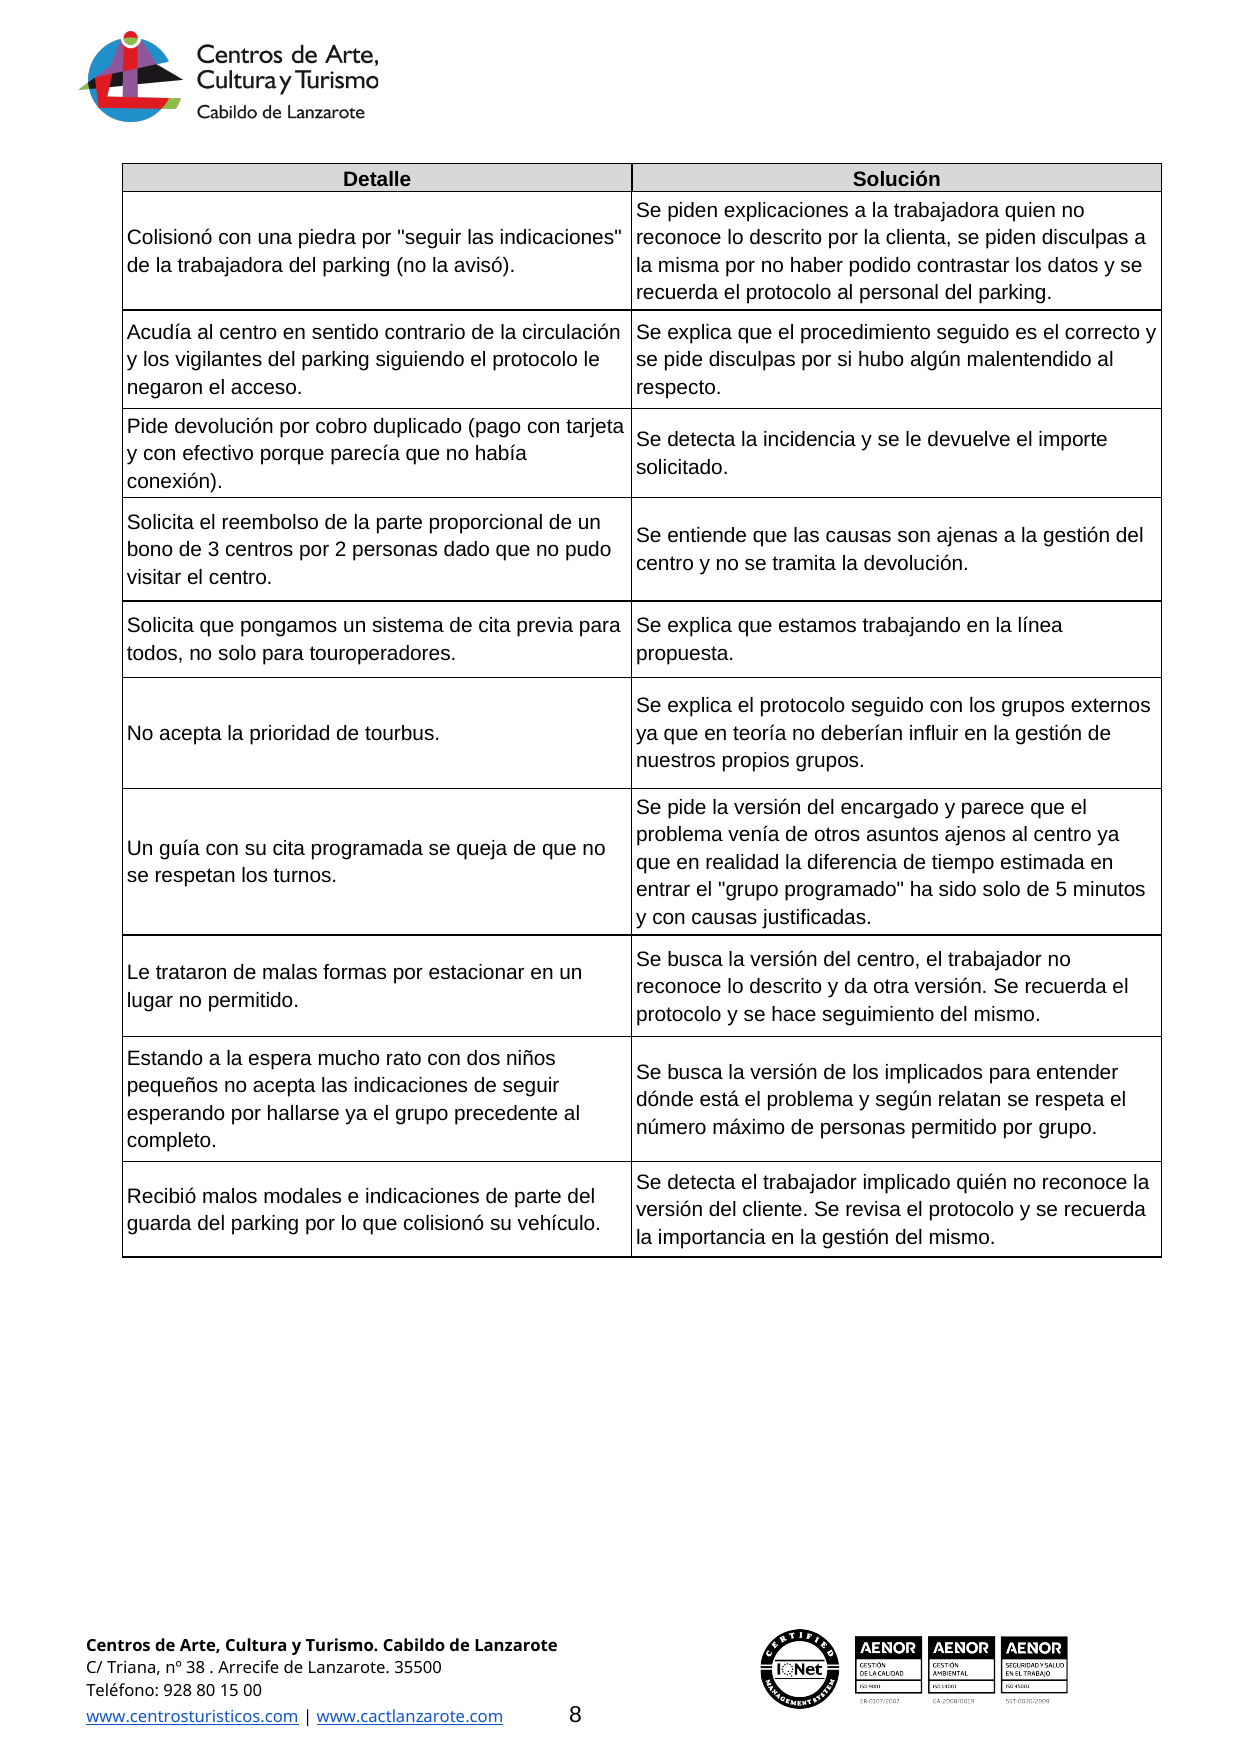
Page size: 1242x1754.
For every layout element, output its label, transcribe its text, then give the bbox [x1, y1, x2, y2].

table_header Detalle [123, 164, 631, 191]
table_cell Pide devolución por cobro duplicado (pago con tarjeta y con efectivo porque parecía que no había conexión). [123, 409, 631, 497]
table_header Solución [633, 164, 1161, 191]
table_cell Colisionó con una piedra por "seguir las indicaciones" de la trabajadora del parking (no la avisó). [123, 192, 631, 309]
table_cell Se piden explicaciones a la trabajadora quien no reconoce lo descrito por la clienta, se piden disculpas a la misma por no haber podido contrastar los datos y se recuerda el protocolo al personal del parking. [632, 192, 1161, 309]
table_cell Recibió malos modales e indicaciones de parte del guarda del parking por lo que colisionó su vehículo. [123, 1162, 631, 1256]
table_cell Un guía con su cita programada se queja de que no se respetan los turnos. [123, 789, 631, 934]
picture [78, 31, 379, 122]
table_cell Se entiende que las causas son ajenas a la gestión del centro y no se tramita la devolución. [632, 498, 1161, 600]
table_cell Acudía al centro en sentido contrario de la circulación y los vigilantes del parking siguiendo el protocolo le negaron el acceso. [123, 311, 631, 408]
picture [760, 1629, 1068, 1709]
table_cell Se busca la versión del centro, el trabajador no reconoce lo descrito y da otra versión. Se recuerda el protocolo y se hace seguimiento del mismo. [632, 936, 1161, 1036]
table_cell Solicita que pongamos un sistema de cita previa para todos, no solo para touroperadores. [123, 602, 631, 676]
table_cell Se busca la versión de los implicados para entender dónde está el problema y según relatan se respeta el número máximo de personas permitido por grupo. [632, 1037, 1161, 1161]
table_cell Se explica que estamos trabajando en la línea propuesta. [632, 602, 1161, 676]
table_cell Estando a la espera mucho rato con dos niños pequeños no acepta las indicaciones de seguir esperando por hallarse ya el grupo precedente al completo. [123, 1037, 631, 1161]
table_cell Se pide la versión del encargado y parece que el problema venía de otros asuntos ajenos al centro ya que en realidad la diferencia de tiempo estimada en entrar el "grupo programado" ha sido solo de 5 minutos y con causas justificadas. [632, 789, 1161, 934]
table_cell Le trataron de malas formas por estacionar en un lugar no permitido. [123, 936, 631, 1036]
table_cell Se detecta el trabajador implicado quién no reconoce la versión del cliente. Se revisa el protocolo y se recuerda la importancia en la gestión del mismo. [632, 1162, 1161, 1256]
table_cell No acepta la prioridad de tourbus. [123, 678, 631, 787]
table_cell Se explica que el procedimiento seguido es el correcto y se pide disculpas por si hubo algún malentendido al respecto. [632, 311, 1161, 408]
table_cell Solicita el reembolso de la parte proporcional de un bono de 3 centros por 2 personas dado que no pudo visitar el centro. [123, 498, 631, 600]
table_cell Se explica el protocolo seguido con los grupos externos ya que en teoría no deberían influir en la gestión de nuestros propios grupos. [632, 678, 1161, 787]
table_cell Se detecta la incidencia y se le devuelve el importe solicitado. [632, 409, 1161, 497]
